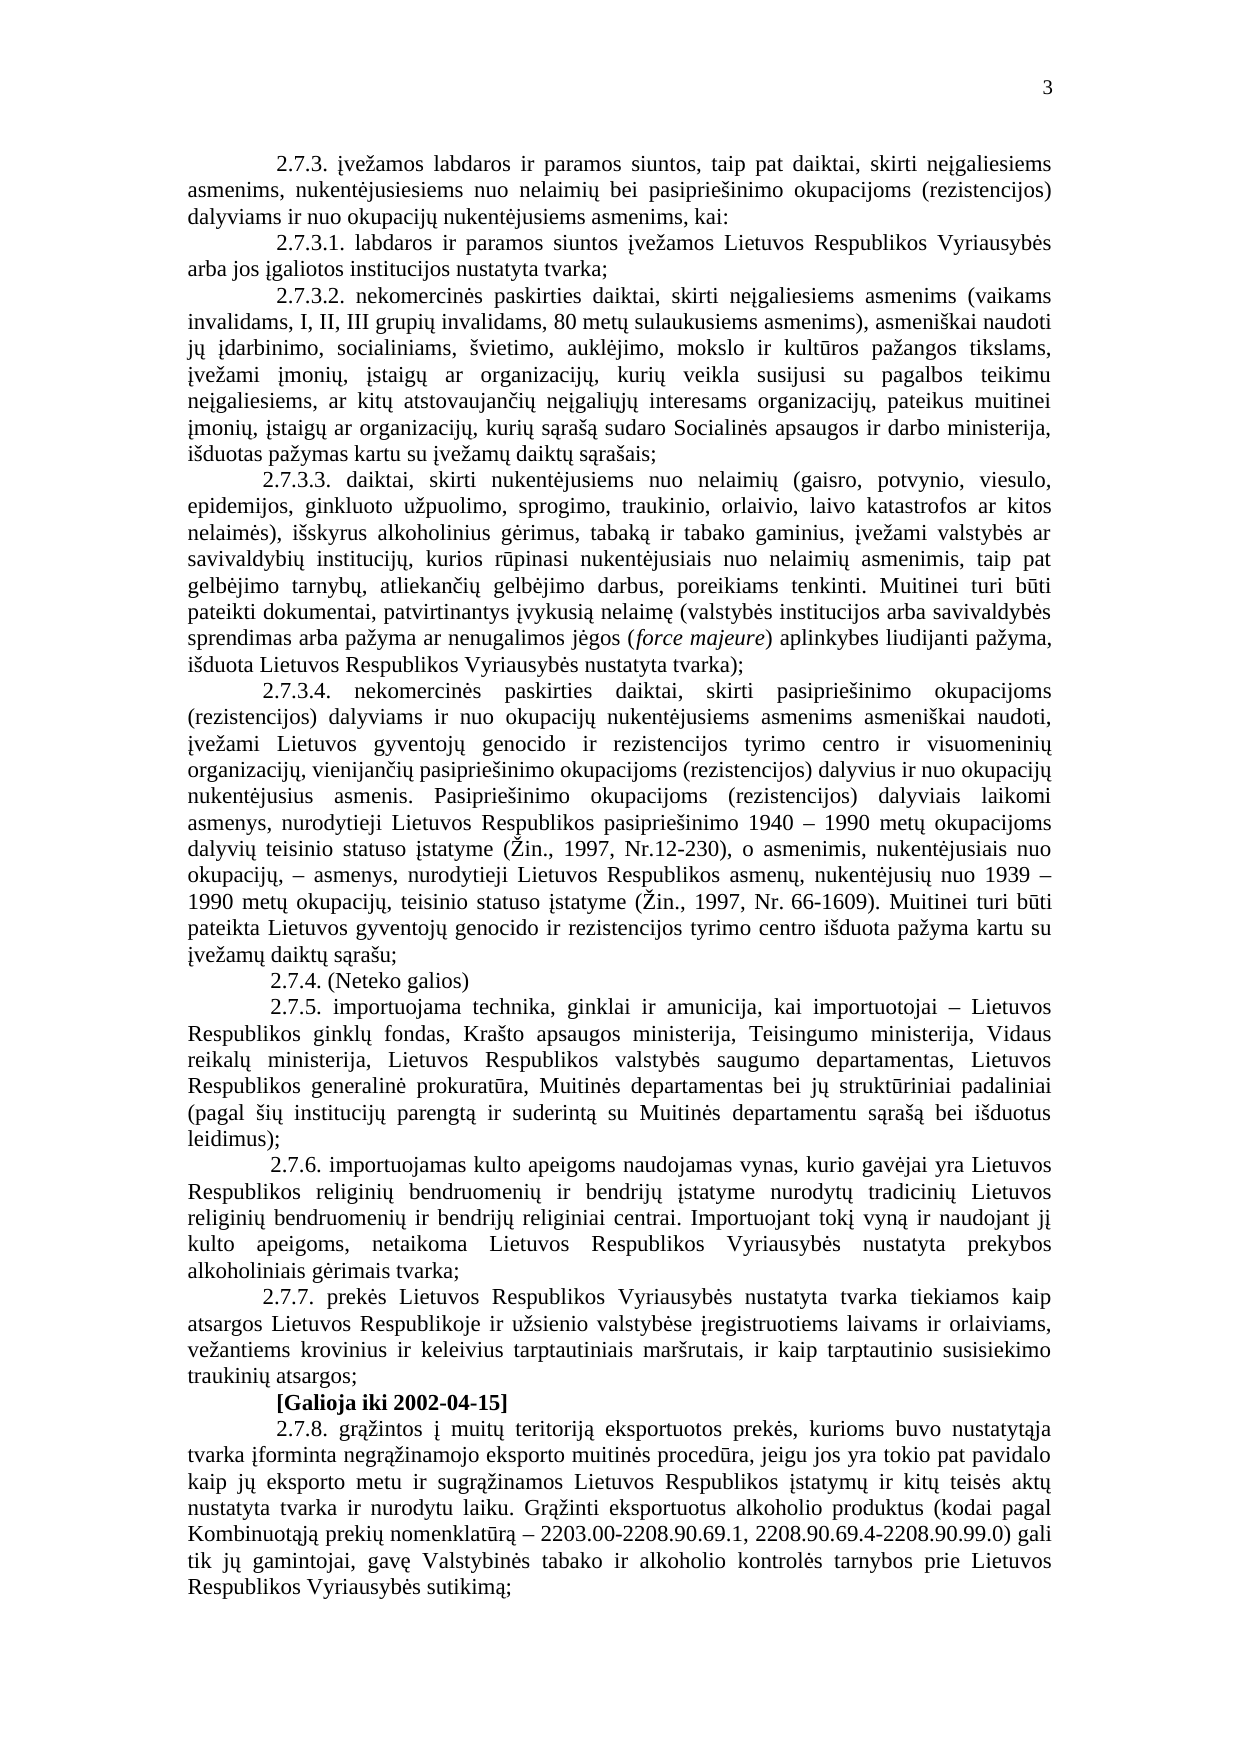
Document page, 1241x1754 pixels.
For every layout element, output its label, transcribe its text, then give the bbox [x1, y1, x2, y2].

text 2.7.3. įvežamos labdaros ir paramos siuntos, taip pat daiktai, skirti neįgaliesiems asmenims, nukentėjusiesiems nuo nelaimių bei pasipriešinimo okupacijoms (rezistencijos) dalyviams ir nuo okupacijų nukentėjusiems asmenims, kai: [187, 150, 1053, 229]
text 2.7.7. prekės Lietuvos Respublikos Vyriausybės nustatyta tvarka tiekiamos kaip atsargos Lietuvos Respublikoje ir užsienio valstybėse įregistruotiems laivams ir orlaiviams, vežantiems krovinius ir keleivius tarptautiniais maršrutais, ir kaip tarptautinio susisiekimo traukinių atsargos; [187, 1283, 1053, 1389]
text 2.7.5. importuojama technika, ginklai ir amunicija, kai importuotojai – Lietuvos Respublikos ginklų fondas, Krašto apsaugos ministerija, Teisingumo ministerija, Vidaus reikalų ministerija, Lietuvos Respublikos valstybės saugumo departamentas, Lietuvos Respublikos generalinė prokuratūra, Muitinės departamentas bei jų struktūriniai padaliniai (pagal šių institucijų parengtą ir suderintą su Muitinės departamentu sąrašą bei išduotus leidimus); [187, 993, 1053, 1151]
text 2.7.3.3. daiktai, skirti nukentėjusiems nuo nelaimių (gaisro, potvynio, viesulo, epidemijos, ginkluoto užpuolimo, sprogimo, traukinio, orlaivio, laivo katastrofos ar kitos nelaimės), išskyrus alkoholinius gėrimus, tabaką ir tabako gaminius, įvežami valstybės ar savivaldybių institucijų, kurios rūpinasi nukentėjusiais nuo nelaimių asmenimis, taip pat gelbėjimo tarnybų, atliekančių gelbėjimo darbus, poreikiams tenkinti. Muitinei turi būti pateikti dokumentai, patvirtinantys įvykusią nelaimę (valstybės institucijos arba savivaldybės sprendimas arba pažyma ar nenugalimos jėgos (force majeure) aplinkybes liudijanti pažyma, išduota Lietuvos Respublikos Vyriausybės nustatyta tvarka); [187, 466, 1053, 677]
text 2.7.3.1. labdaros ir paramos siuntos įvežamos Lietuvos Respublikos Vyriausybės arba jos įgaliotos institucijos nustatyta tvarka; [187, 229, 1053, 282]
text 2.7.8. grąžintos į muitų teritoriją eksportuotos prekės, kurioms buvo nustatytąja tvarka įforminta negrąžinamojo eksporto muitinės procedūra, jeigu jos yra tokio pat pavidalo kaip jų eksporto metu ir sugrąžinamos Lietuvos Respublikos įstatymų ir kitų teisės aktų nustatyta tvarka ir nurodytu laiku. Grąžinti eksportuotus alkoholio produktus (kodai pagal Kombinuotąją prekių nomenklatūrą – 2203.00-2208.90.69.1, 2208.90.69.4-2208.90.99.0) gali tik jų gamintojai, gavę Valstybinės tabako ir alkoholio kontrolės tarnybos prie Lietuvos Respublikos Vyriausybės sutikimą; [187, 1415, 1053, 1599]
text 2.7.4. (Neteko galios) [187, 967, 1053, 993]
text 2.7.3.2. nekomercinės paskirties daiktai, skirti neįgaliesiems asmenims (vaikams invalidams, I, II, III grupių invalidams, 80 metų sulaukusiems asmenims), asmeniškai naudoti jų įdarbinimo, socialiniams, švietimo, auklėjimo, mokslo ir kultūros pažangos tikslams, įvežami įmonių, įstaigų ar organizacijų, kurių veikla susijusi su pagalbos teikimu neįgaliesiems, ar kitų atstovaujančių neįgaliųjų interesams organizacijų, pateikus muitinei įmonių, įstaigų ar organizacijų, kurių sąrašą sudaro Socialinės apsaugos ir darbo ministerija, išduotas pažymas kartu su įvežamų daiktų sąrašais; [187, 282, 1053, 466]
text 2.7.3.4. nekomercinės paskirties daiktai, skirti pasipriešinimo okupacijoms (rezistencijos) dalyviams ir nuo okupacijų nukentėjusiems asmenims asmeniškai naudoti, įvežami Lietuvos gyventojų genocido ir rezistencijos tyrimo centro ir visuomeninių organizacijų, vienijančių pasipriešinimo okupacijoms (rezistencijos) dalyvius ir nuo okupacijų nukentėjusius asmenis. Pasipriešinimo okupacijoms (rezistencijos) dalyviais laikomi asmenys, nurodytieji Lietuvos Respublikos pasipriešinimo 1940 – 1990 metų okupacijoms dalyvių teisinio statuso įstatyme (Žin., 1997, Nr.12-230), o asmenimis, nukentėjusiais nuo okupacijų, – asmenys, nurodytieji Lietuvos Respublikos asmenų, nukentėjusių nuo 1939 – 1990 metų okupacijų, teisinio statuso įstatyme (Žin., 1997, Nr. 66-1609). Muitinei turi būti pateikta Lietuvos gyventojų genocido ir rezistencijos tyrimo centro išduota pažyma kartu su įvežamų daiktų sąrašu; [187, 677, 1053, 967]
text 2.7.6. importuojamas kulto apeigoms naudojamas vynas, kurio gavėjai yra Lietuvos Respublikos religinių bendruomenių ir bendrijų įstatyme nurodytų tradicinių Lietuvos religinių bendruomenių ir bendrijų religiniai centrai. Importuojant tokį vyną ir naudojant jį kulto apeigoms, netaikoma Lietuvos Respublikos Vyriausybės nustatyta prekybos alkoholiniais gėrimais tvarka; [187, 1151, 1053, 1283]
text [Galioja iki 2002-04-15] [187, 1389, 1053, 1415]
